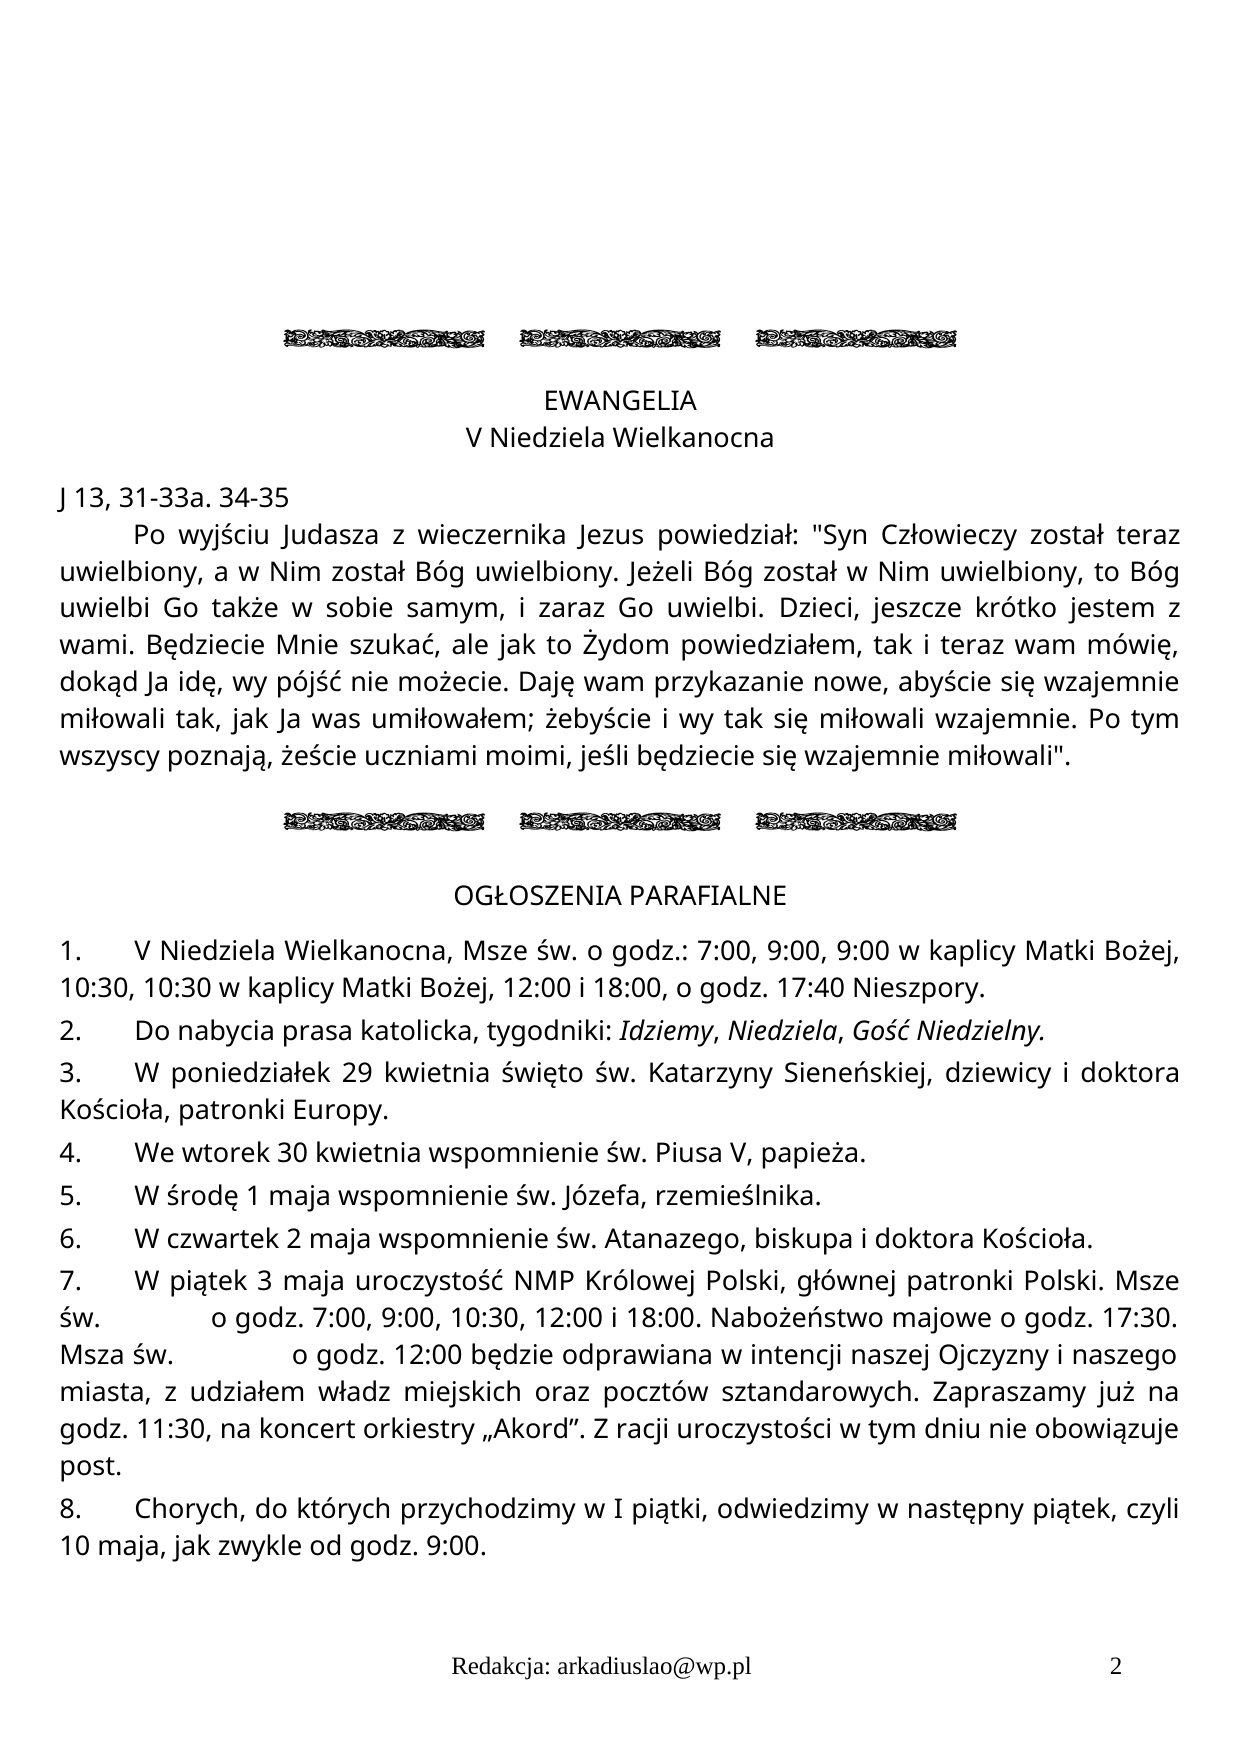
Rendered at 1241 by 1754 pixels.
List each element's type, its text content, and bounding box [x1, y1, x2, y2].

list W piątek 3 maja uroczystość NMP Królowej Polski, głównej patronki Polski. Msze św. o godz. 7:00, 9:00, 10:30, 12:00 i 18:00. Nabożeństwo majowe o godz. 17:30. Msza św. o godz. 12:00 będzie odprawiana w intencji naszej Ojczyzny i naszego miasta, z udziałem władz miejskich oraz pocztów sztandarowych. Zapraszamy już na godz. 11:30, na koncert orkiestry „Akord”. Z racji uroczystości w tym dniu nie obowiązuje post. [59, 1262, 1181, 1483]
list Do nabycia prasa katolicka, tygodniki: Idziemy, Niedziela, Gość Niedzielny. [59, 1011, 1181, 1048]
list W poniedziałek 29 kwietnia święto św. Katarzyny Sieneńskiej, dziewicy i doktora Kościoła, patronki Europy. [59, 1054, 1181, 1127]
text J 13, 31-33a. 34-35 [59, 478, 1181, 515]
list V Niedziela Wielkanocna, Msze św. o godz.: 7:00, 9:00, 9:00 w kaplicy Matki Bożej, 10:30, 10:30 w kaplicy Matki Bożej, 12:00 i 18:00, o godz. 17:40 Nieszpory. [59, 931, 1181, 1005]
text V Niedziela Wielkanocna [59, 419, 1181, 456]
picture [518, 328, 722, 349]
list We wtorek 30 kwietnia wspomnienie św. Piusa V, papieża. [59, 1133, 1181, 1170]
picture [754, 811, 958, 832]
picture [754, 328, 958, 349]
picture [282, 811, 486, 832]
text Po wyjściu Judasza z wieczernika Jezus powiedział: "Syn Człowieczy został teraz uwielbiony, a w Nim został Bóg uwielbiony. Jeżeli Bóg został w Nim uwielbiony, to Bóg uwielbi Go także w sobie samym, i zaraz Go uwielbi. Dzieci, jeszcze krótko jestem z wami. Będziecie Mnie szukać, ale jak to Żydom powiedziałem, tak i teraz wam mówię, dokąd Ja idę, wy pójść nie możecie. Daję wam przykazanie nowe, abyście się wzajemnie miłowali tak, jak Ja was umiłowałem; żebyście i wy tak się miłowali wzajemnie. Po tym wszyscy poznają, żeście uczniami moimi, jeśli będziecie się wzajemnie miłowali". [59, 515, 1181, 773]
list Chorych, do których przychodzimy w I piątki, odwiedzimy w następny piątek, czyli 10 maja, jak zwykle od godz. 9:00. [59, 1489, 1181, 1563]
text EWANGELIA [59, 382, 1181, 419]
text OGŁOSZENIA PARAFIALNE [59, 877, 1181, 914]
list W czwartek 2 maja wspomnienie św. Atanazego, biskupa i doktora Kościoła. [59, 1219, 1181, 1256]
picture [518, 811, 722, 832]
list W środę 1 maja wspomnienie św. Józefa, rzemieślnika. [59, 1176, 1181, 1213]
picture [282, 328, 486, 349]
